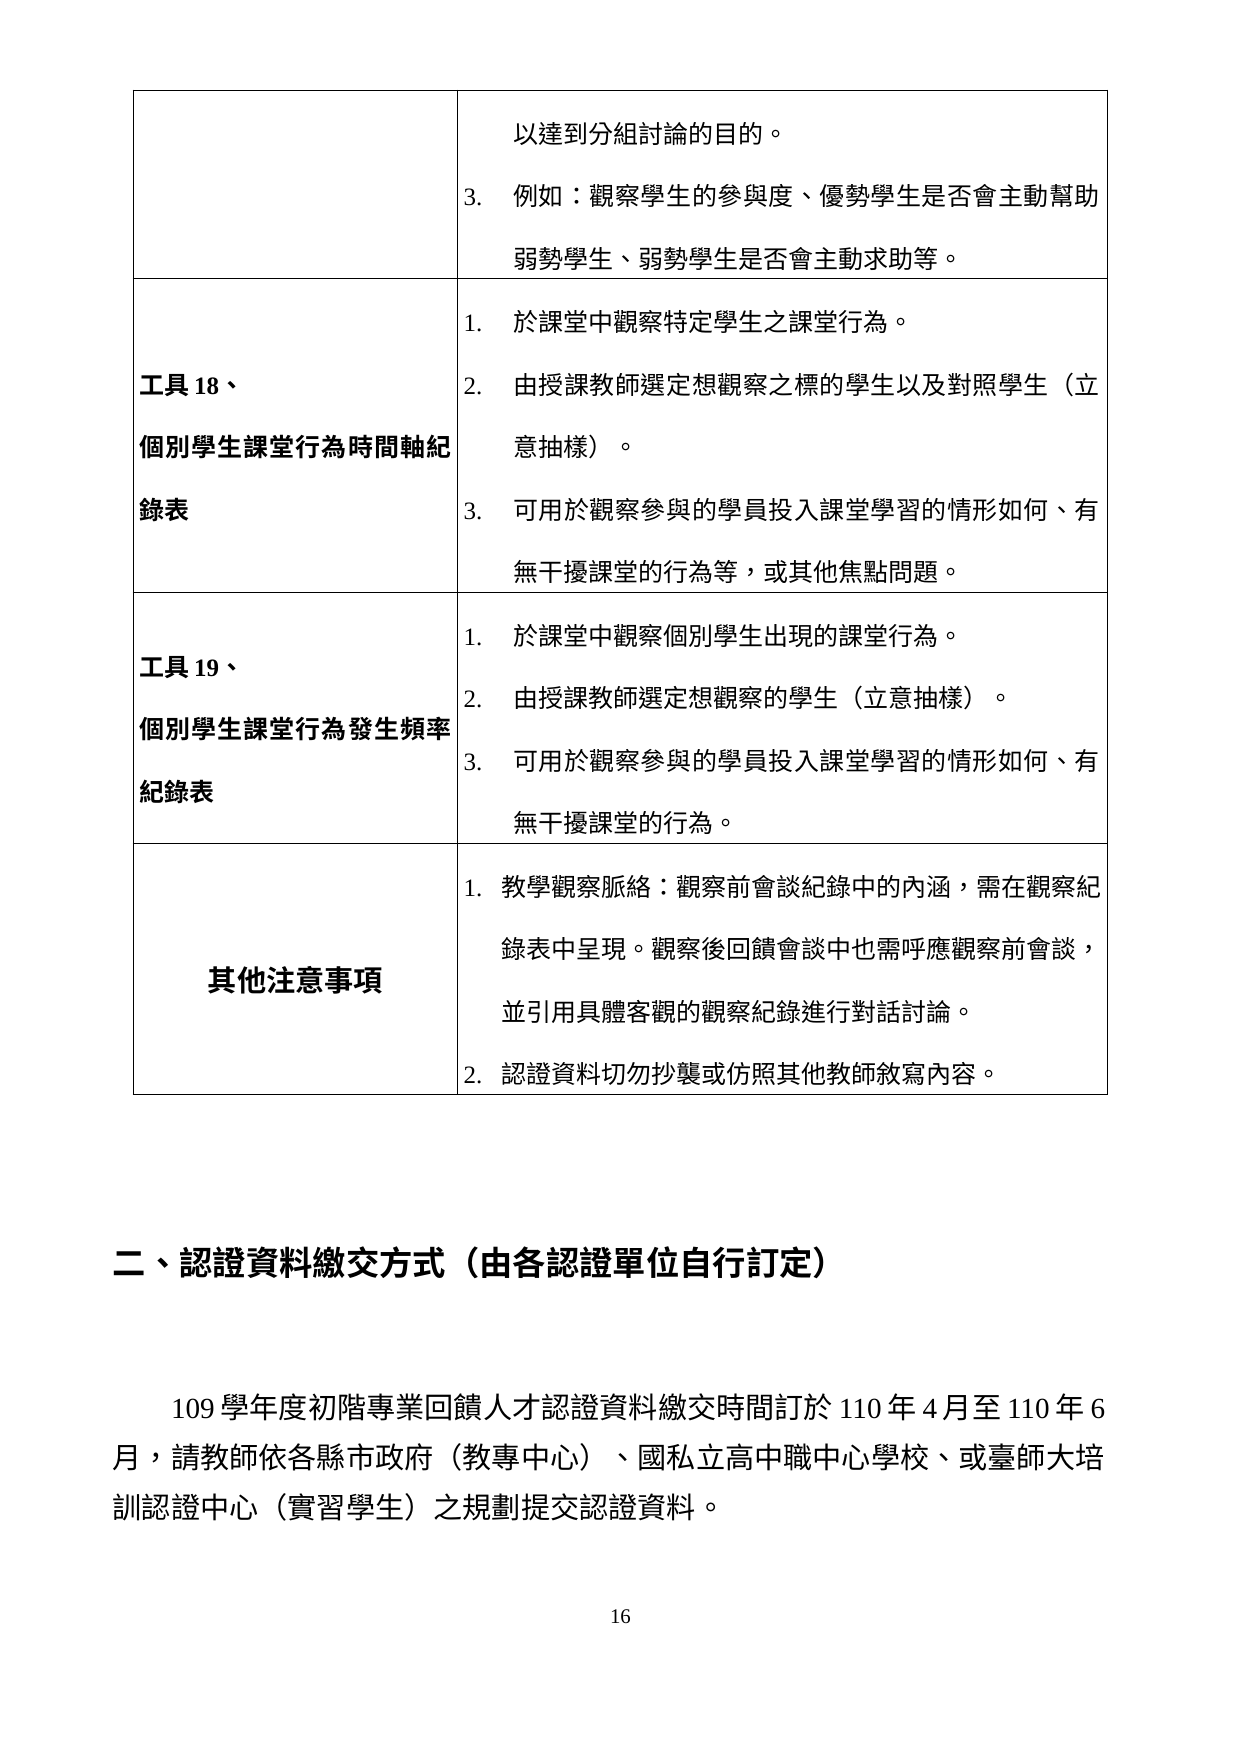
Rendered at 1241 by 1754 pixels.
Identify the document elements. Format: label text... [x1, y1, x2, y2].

text 109學年度初階專業回饋人才認證資料繳交時間訂於110年4月至110年6月，請教師依各縣市政府（教專中心）、國私立高中職中心學校、或臺師大培訓認證中心（實習學生）之規劃提交認證資料。 [112, 1379, 1128, 1529]
table_cell [134, 91, 457, 278]
table_cell 工具19、 個別學生課堂行為發生頻率紀錄表 [134, 593, 457, 843]
subtitle 二、認證資料繳交方式（由各認證單位自行訂定） [112, 1220, 1128, 1282]
table_cell 於課堂中觀察特定學生之課堂行為。 由授課教師選定想觀察之標的學生以及對照學生（立意抽樣）。 可用於觀察參與的學員投入課堂學習的情形如何、有無干擾課堂的行為等，或其他焦點問題。 [458, 279, 1107, 592]
table_cell 課堂中進行分組討論時，針對學生表現進行觀察。 可用於觀察學生是否出現授課教師期待的互動行為，以達到分組討論的目的。 例如：觀察學生的參與度、優勢學生是否會主動幫助弱勢學生、弱勢學生是否會主動求助等。 [458, 91, 1107, 278]
table_cell 其他注意事項 [134, 844, 457, 1094]
table_cell 工具18、 個別學生課堂行為時間軸紀錄表 [134, 279, 457, 592]
table_cell 教學觀察脈絡：觀察前會談紀錄中的內涵，需在觀察紀錄表中呈現。觀察後回饋會談中也需呼應觀察前會談，並引用具體客觀的觀察紀錄進行對話討論。 認證資料切勿抄襲或仿照其他教師敘寫內容。 [458, 844, 1107, 1094]
table_cell 於課堂中觀察個別學生出現的課堂行為。 由授課教師選定想觀察的學生（立意抽樣）。 可用於觀察參與的學員投入課堂學習的情形如何、有無干擾課堂的行為。 [458, 593, 1107, 843]
